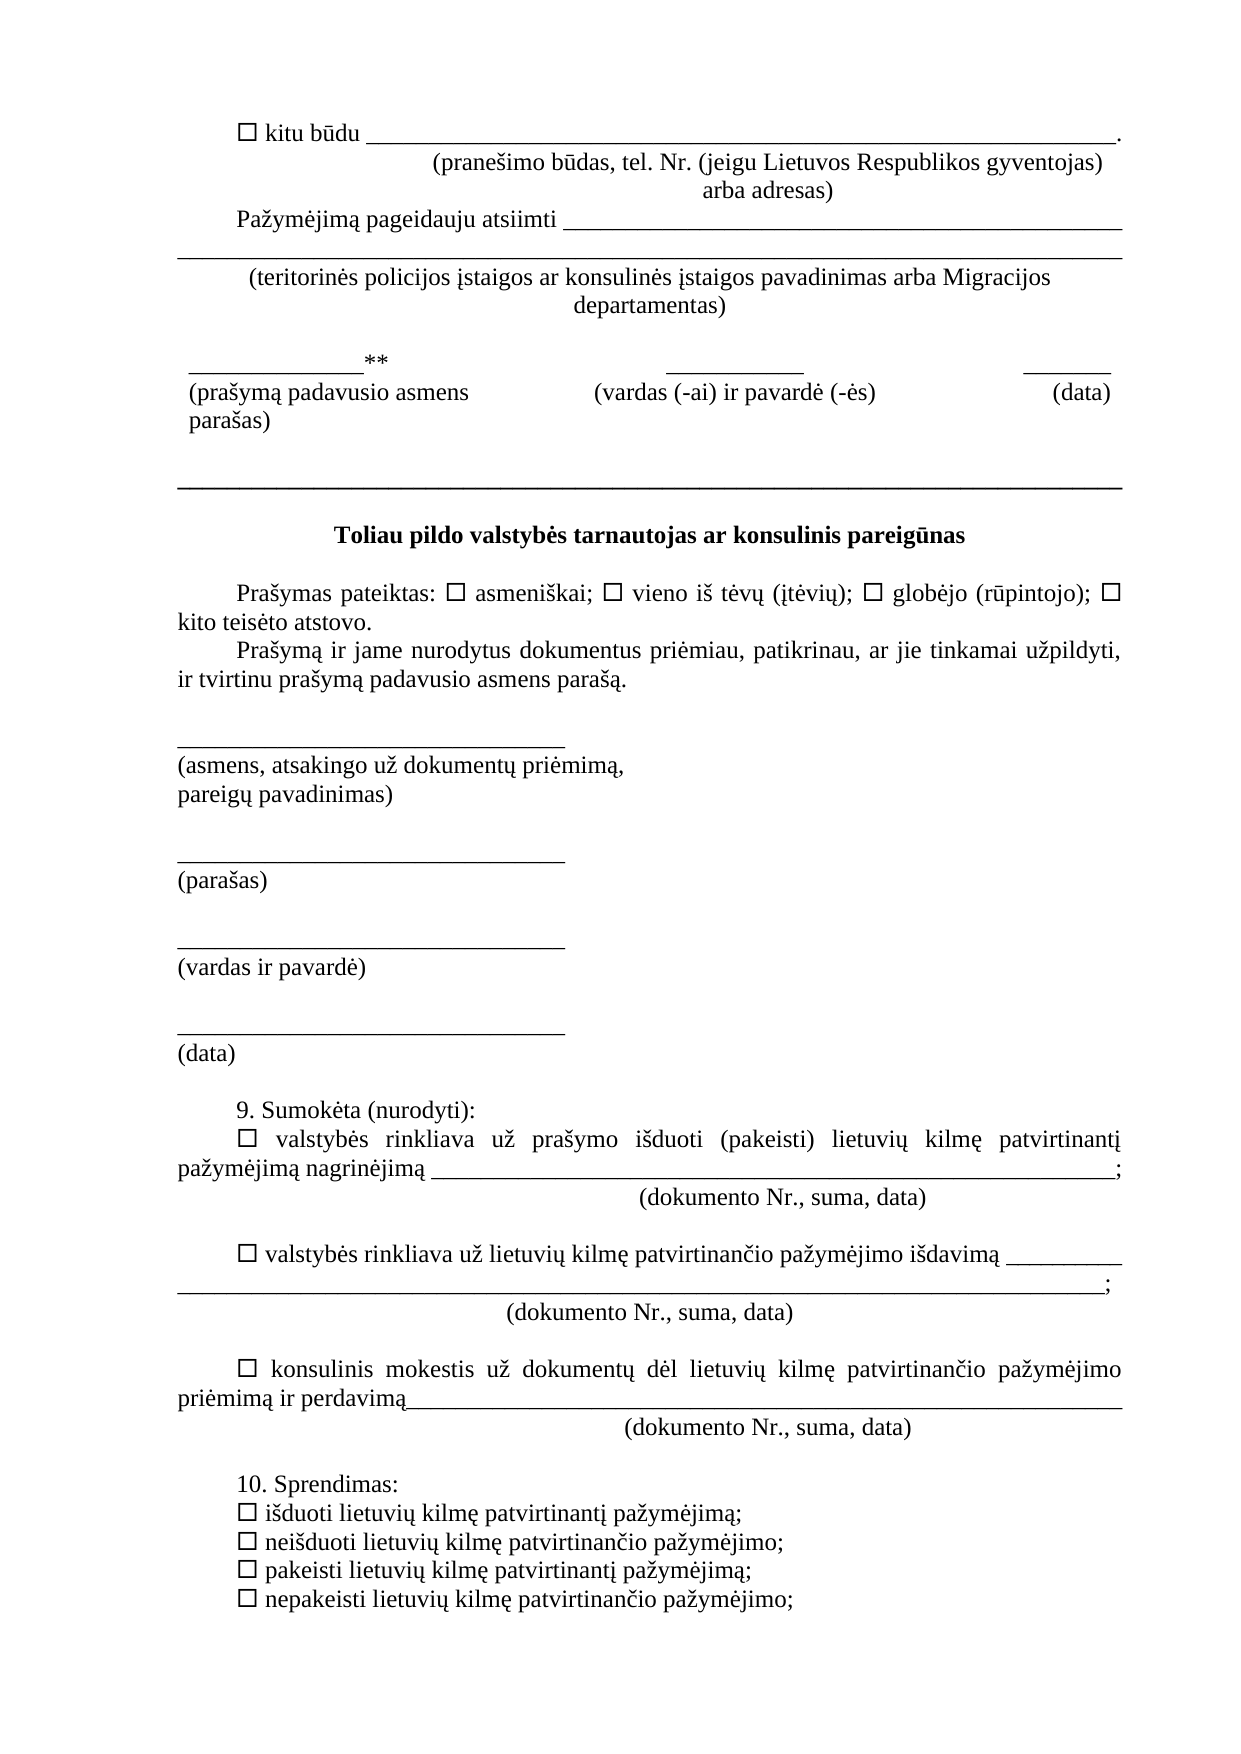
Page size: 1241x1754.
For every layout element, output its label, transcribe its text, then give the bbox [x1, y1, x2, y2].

text _______________________________ [177, 923, 1122, 952]
table_header _______ (data) [912, 348, 1122, 434]
text Prašymas pateiktas: [] asmeniškai; [] vieno iš tėvų (įtėvių); [] globėjo (rūpintojo); [] kito teisėto atstovo. [177, 578, 1122, 636]
text (pranešimo būdas, tel. Nr. (jeigu Lietuvos Respublikos gyventojas) arba adresas) [413, 147, 1122, 204]
text _ [177, 233, 1122, 258]
text (asmens, atsakingo už dokumentų priėmimą, [177, 751, 1122, 779]
text [] nepakeisti lietuvių kilmę patvirtinančio pažymėjimo; [177, 1584, 1122, 1613]
text (dokumento Nr., suma, data) [413, 1412, 1122, 1441]
text [] išduoti lietuvių kilmę patvirtinantį pažymėjimą; [177, 1498, 1122, 1527]
text _ [177, 463, 1122, 488]
text (dokumento Nr., suma, data) [177, 1297, 1122, 1326]
table_header ______________** (prašymą padavusio asmens parašas) [177, 348, 558, 434]
text _ ; [177, 1268, 1122, 1297]
text _______________________________ [177, 722, 1122, 751]
text 10. Sprendimas: [177, 1469, 1122, 1498]
text [] neišduoti lietuvių kilmę patvirtinančio pažymėjimo; [177, 1527, 1122, 1556]
text [] valstybės rinkliava už prašymo išduoti (pakeisti) lietuvių kilmę patvirtinantį pažymėjimą nagrinėjimą ; [177, 1124, 1122, 1182]
text [] konsulinis mokestis už dokumentų dėl lietuvių kilmę patvirtinančio pažymėjimo priėmimą ir perdavimą [177, 1354, 1122, 1412]
text _______________________________ [177, 1009, 1122, 1038]
text pareigų pavadinimas) [177, 779, 1122, 808]
text Pažymėjimą pageidauju atsiimti [177, 204, 1122, 233]
text [] valstybės rinkliava už lietuvių kilmę patvirtinančio pažymėjimo išdavimą [177, 1239, 1122, 1268]
text _______________________________ [177, 837, 1122, 866]
text (dokumento Nr., suma, data) [443, 1182, 1122, 1211]
text [] pakeisti lietuvių kilmę patvirtinantį pažymėjimą; [177, 1556, 1122, 1584]
text (parašas) [177, 866, 1122, 894]
text [] kitu būdu . [177, 118, 1122, 147]
text Toliau pildo valstybės tarnautojas ar konsulinis pareigūnas [177, 521, 1122, 549]
text (data) [177, 1038, 1122, 1067]
text (teritorinės policijos įstaigos ar konsulinės įstaigos pavadinimas arba Migracijos departamentas) [177, 262, 1122, 319]
table_header ___________ (vardas (-ai) ir pavardė (-ės) [558, 348, 912, 434]
text 9. Sumokėta (nurodyti): [177, 1096, 1122, 1124]
text (vardas ir pavardė) [177, 952, 1122, 981]
text Prašymą ir jame nurodytus dokumentus priėmiau, patikrinau, ar jie tinkamai užpildyti, ir tvirtinu prašymą padavusio asmens parašą. [177, 636, 1122, 693]
